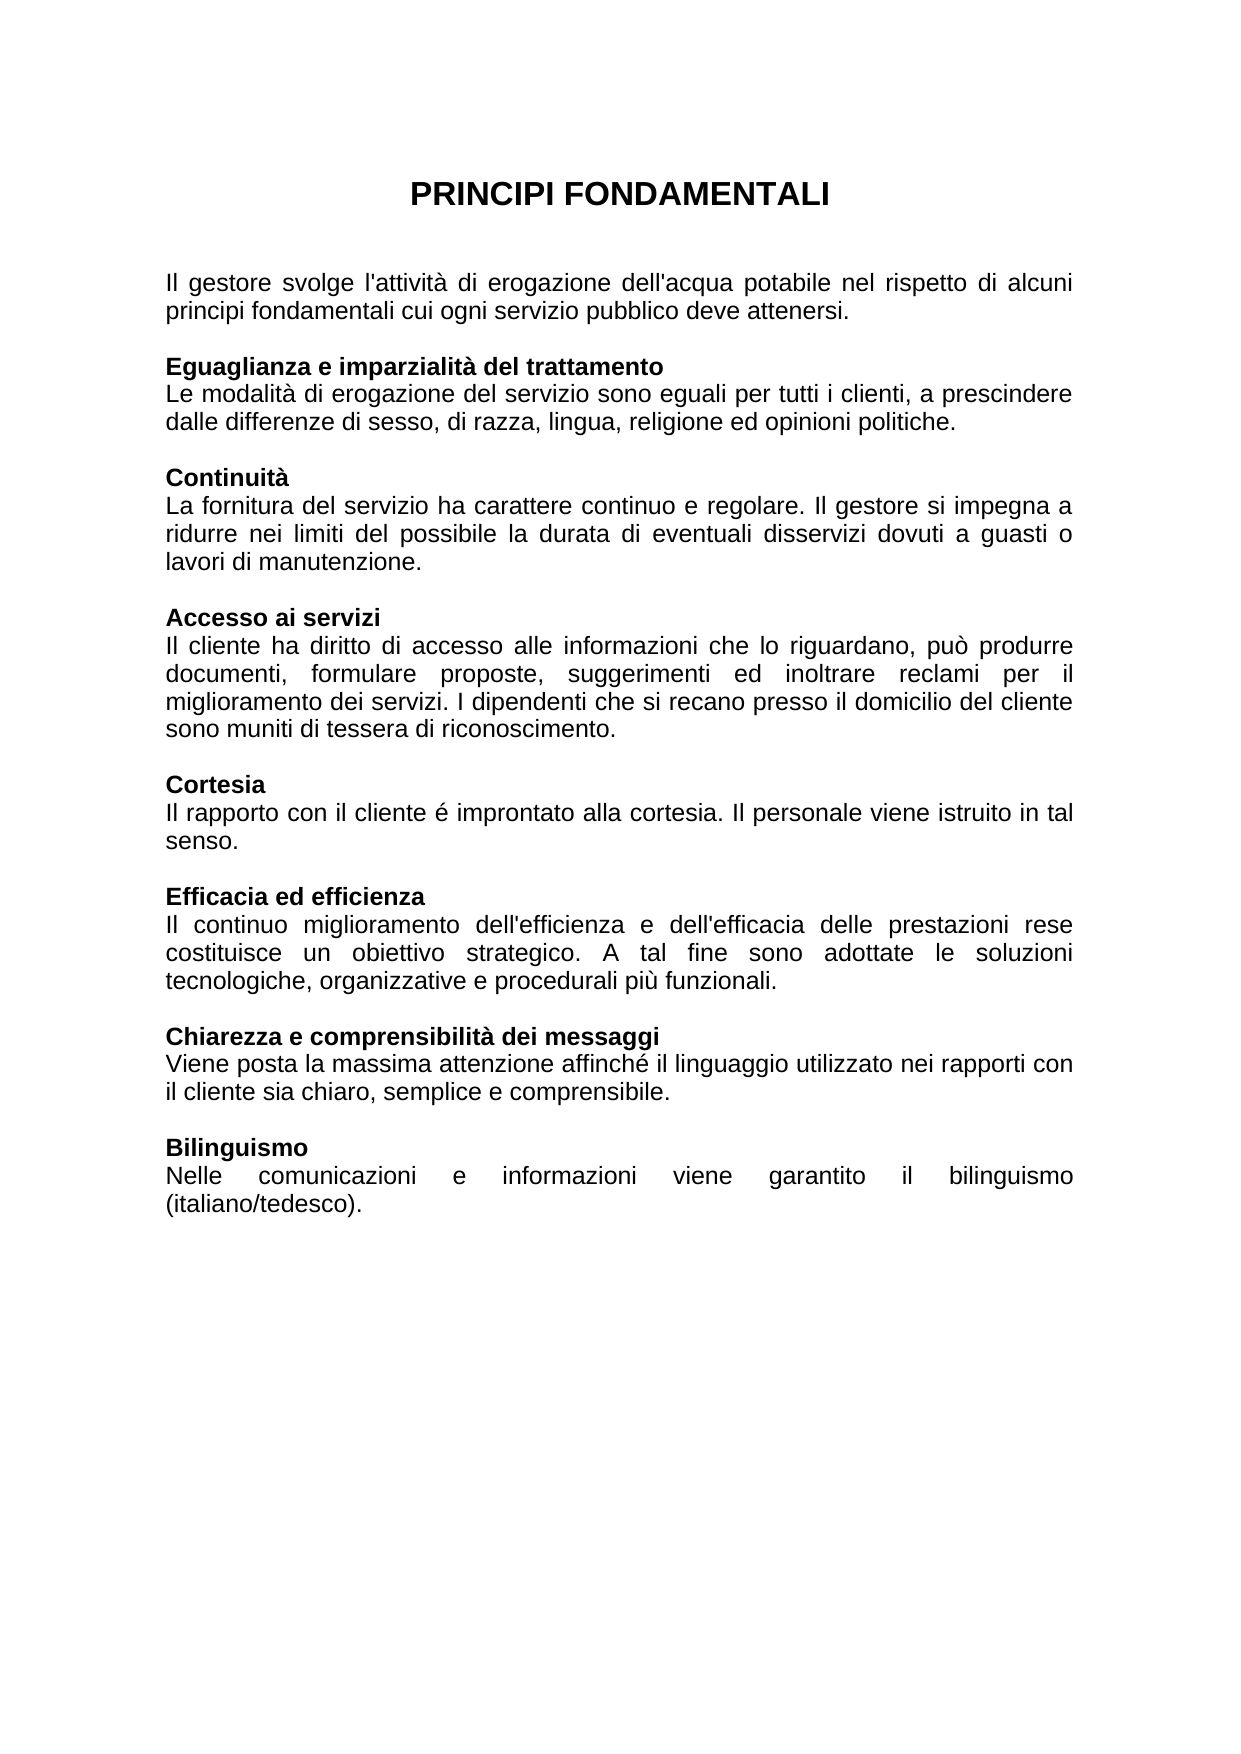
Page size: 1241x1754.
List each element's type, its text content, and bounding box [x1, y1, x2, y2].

text Accesso ai servizi [165, 604, 1075, 632]
text Continuità [165, 464, 1075, 492]
text Le modalità di erogazione del servizio sono eguali per tutti i clienti, a prescindere dalle differenze di sesso, di razza, lingua, religione ed opinioni politiche. [165, 380, 1075, 436]
text Il rapporto con il cliente é improntato alla cortesia. Il personale viene istruito in tal senso. [165, 799, 1075, 855]
text La fornitura del servizio ha carattere continuo e regolare. Il gestore si impegna a ridurre nei limiti del possibile la durata di eventuali disservizi dovuti a guasti o lavori di manutenzione. [165, 492, 1075, 576]
text Il gestore svolge l'attività di erogazione dell'acqua potabile nel rispetto di alcuni principi fondamentali cui ogni servizio pubblico deve attenersi. [165, 269, 1075, 324]
text Il continuo miglioramento dell'efficienza e dell'efficacia delle prestazioni rese costituisce un obiettivo strategico. A tal fine sono adottate le soluzioni tecnologiche, organizzative e procedurali più funzionali. [165, 911, 1075, 994]
text Efficacia ed efficienza [165, 883, 1075, 911]
text Bilinguismo [165, 1134, 1075, 1162]
text Eguaglianza e imparzialità del trattamento [165, 352, 1075, 380]
text Chiarezza e comprensibilità dei messaggi [165, 1022, 1075, 1050]
text Viene posta la massima attenzione affinché il linguaggio utilizzato nei rapporti con il cliente sia chiaro, semplice e comprensibile. [165, 1050, 1075, 1106]
text Nelle comunicazioni e informazioni viene garantito il bilinguismo (italiano/tedesco). [165, 1162, 1075, 1218]
text PRINCIPI FONDAMENTALI [165, 176, 1075, 213]
text Cortesia [165, 771, 1075, 799]
text Il cliente ha diritto di accesso alle informazioni che lo riguardano, può produrre documenti, formulare proposte, suggerimenti ed inoltrare reclami per il miglioramento dei servizi. I dipendenti che si recano presso il domicilio del cliente sono muniti di tessera di riconoscimento. [165, 632, 1075, 743]
